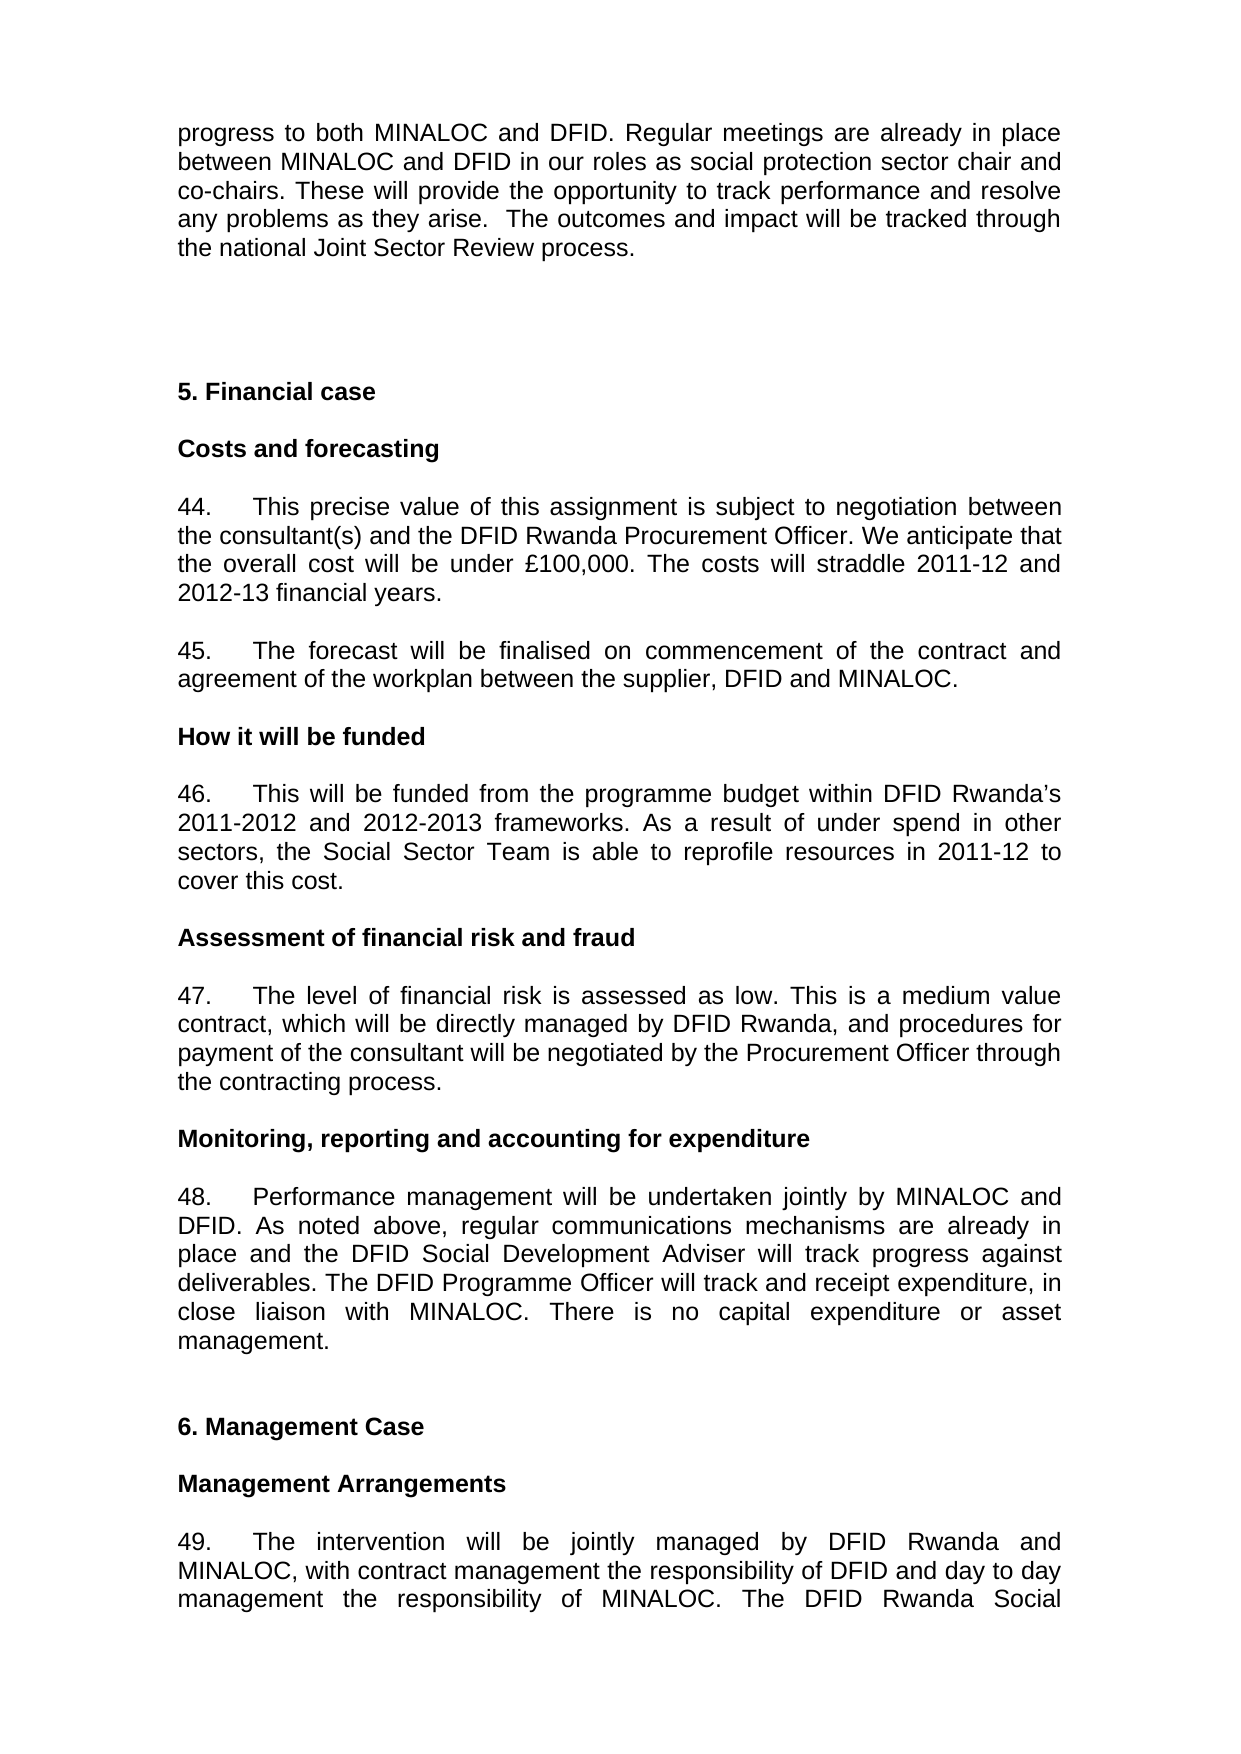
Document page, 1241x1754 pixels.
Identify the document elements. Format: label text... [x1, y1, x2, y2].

text Costs and forecasting [177, 434, 1063, 463]
text 44. This precise value of this assignment is subject to negotiation between the consultant(s) and the DFID Rwanda Procurement Officer. We anticipate that the overall cost will be under £100,000. The costs will straddle 2011-12 and 2012-13 financial years. [177, 492, 1063, 607]
text How it will be funded [177, 722, 1063, 751]
text 46. This will be funded from the programme budget within DFID Rwanda’s 2011-2012 and 2012-2013 frameworks. As a result of under spend in other sectors, the Social Sector Team is able to reprofile resources in 2011-12 to cover this cost. [177, 779, 1063, 894]
text 6. Management Case [177, 1412, 1063, 1441]
text 47. The level of financial risk is assessed as low. This is a medium value contract, which will be directly managed by DFID Rwanda, and procedures for payment of the consultant will be negotiated by the Procurement Officer through the contracting process. [177, 981, 1063, 1096]
text 48. Performance management will be undertaken jointly by MINALOC and DFID. As noted above, regular communications mechanisms are already in place and the DFID Social Development Adviser will track progress against deliverables. The DFID Programme Officer will track and receipt expenditure, in close liaison with MINALOC. There is no capital expenditure or asset management. [177, 1182, 1063, 1354]
text Assessment of financial risk and fraud [177, 923, 1063, 952]
text Monitoring, reporting and accounting for expenditure [177, 1124, 1063, 1153]
text progress to both MINALOC and DFID. Regular meetings are already in place between MINALOC and DFID in our roles as social protection sector chair and co-chairs. These will provide the opportunity to track performance and resolve any problems as they arise. The outcomes and impact will be tracked through the national Joint Sector Review process. [177, 118, 1063, 262]
text 5. Financial case [177, 377, 1063, 406]
text 49. The intervention will be jointly managed by DFID Rwanda and MINALOC, with contract management the responsibility of DFID and day to day management the responsibility of MINALOC. The DFID Rwanda Social [177, 1527, 1063, 1613]
text Management Arrangements [177, 1469, 1063, 1498]
text 45. The forecast will be finalised on commencement of the contract and agreement of the workplan between the supplier, DFID and MINALOC. [177, 636, 1063, 693]
